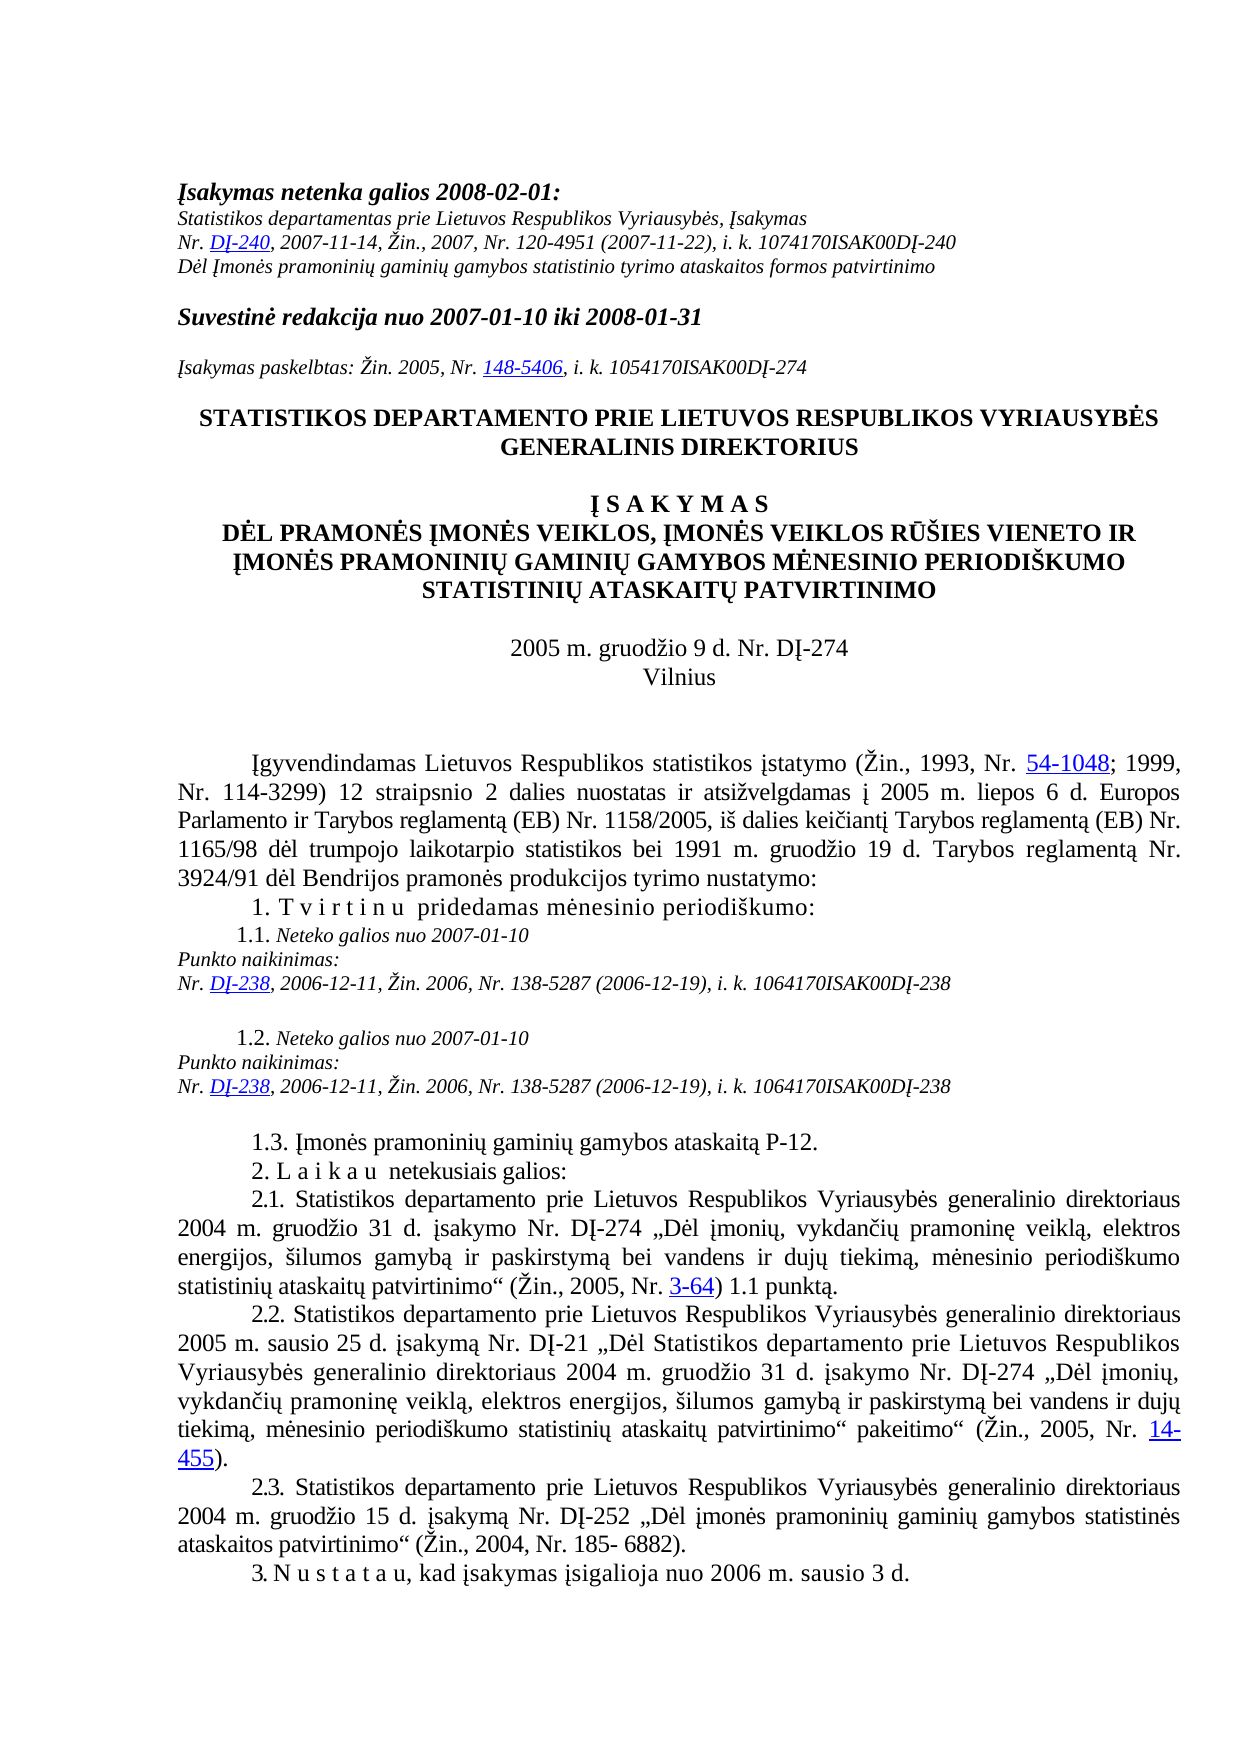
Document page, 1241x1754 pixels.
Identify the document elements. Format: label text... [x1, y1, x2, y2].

text 1.1. Neteko galios nuo 2007-01-10 [177, 921, 1181, 947]
text Vilnius [177, 662, 1181, 691]
text DĖL PRAMONĖS ĮMONĖS VEIKLOS, ĮMONĖS VEIKLOS RŪŠIES VIENETO IR ĮMONĖS PRAMONINIŲ GAMINIŲ GAMYBOS MĖNESINIO PERIODIŠKUMO STATISTINIŲ ATASKAITŲ PATVIRTINIMO [177, 518, 1181, 604]
text Dėl Įmonės pramoninių gaminių gamybos statistinio tyrimo ataskaitos formos patvirtinimo [177, 254, 1181, 278]
text Nr. DĮ-240, 2007-11-14, Žin., 2007, Nr. 120-4951 (2007-11-22), i. k. 1074170ISAK00DĮ-240 [177, 230, 1181, 254]
text Suvestinė redakcija nuo 2007-01-10 iki 2008-01-31 [177, 302, 1181, 331]
text 1.3. Įmonės pramoninių gaminių gamybos ataskaitą P-12. [177, 1127, 1181, 1156]
text 2005 m. gruodžio 9 d. Nr. DĮ-274 [177, 633, 1181, 662]
text Į S A K Y M A S [177, 489, 1181, 518]
text Įsakymas netenka galios 2008-02-01: [177, 177, 1181, 206]
text 2.2. Statistikos departamento prie Lietuvos Respublikos Vyriausybės generalinio direktoriaus 2005 m. sausio 25 d. įsakymą Nr. DĮ-21 „Dėl Statistikos departamento prie Lietuvos Respublikos Vyriausybės generalinio direktoriaus 2004 m. gruodžio 31 d. įsakymo Nr. DĮ-274 „Dėl įmonių, vykdančių pramoninę veiklą, elektros energijos, šilumos gamybą ir paskirstymą bei vandens ir dujų tiekimą, mėnesinio periodiškumo statistinių ataskaitų patvirtinimo“ pakeitimo“ (Žin., 2005, Nr. 14-455). [177, 1299, 1181, 1472]
text STATISTIKOS DEPARTAMENTO PRIE LIETUVOS RESPUBLIKOS VYRIAUSYBĖS GENERALINIS DIREKTORIUS [177, 403, 1181, 461]
text 3. Nustatau, kad įsakymas įsigalioja nuo 2006 m. sausio 3 d. [177, 1558, 1181, 1587]
text 2.3. Statistikos departamento prie Lietuvos Respublikos Vyriausybės generalinio direktoriaus 2004 m. gruodžio 15 d. įsakymą Nr. DĮ-252 „Dėl įmonės pramoninių gaminių gamybos statistinės ataskaitos patvirtinimo“ (Žin., 2004, Nr. 185- 6882). [177, 1472, 1181, 1558]
text 2. Laikau netekusiais galios: [177, 1156, 1181, 1184]
text Punkto naikinimas: [177, 947, 1181, 971]
text Nr. DĮ-238, 2006-12-11, Žin. 2006, Nr. 138-5287 (2006-12-19), i. k. 1064170ISAK00DĮ-238 [177, 1074, 1181, 1098]
text 2.1. Statistikos departamento prie Lietuvos Respublikos Vyriausybės generalinio direktoriaus 2004 m. gruodžio 31 d. įsakymo Nr. DĮ-274 „Dėl įmonių, vykdančių pramoninę veiklą, elektros energijos, šilumos gamybą ir paskirstymą bei vandens ir dujų tiekimą, mėnesinio periodiškumo statistinių ataskaitų patvirtinimo“ (Žin., 2005, Nr. 3-64) 1.1 punktą. [177, 1184, 1181, 1299]
text Įsakymas paskelbtas: Žin. 2005, Nr. 148-5406, i. k. 1054170ISAK00DĮ-274 [177, 355, 1181, 379]
text 1. Tvirtinu pridedamas mėnesinio periodiškumo: [177, 892, 1181, 921]
text 1.2. Neteko galios nuo 2007-01-10 [177, 1024, 1181, 1050]
text Nr. DĮ-238, 2006-12-11, Žin. 2006, Nr. 138-5287 (2006-12-19), i. k. 1064170ISAK00DĮ-238 [177, 971, 1181, 995]
text Įgyvendindamas Lietuvos Respublikos statistikos įstatymo (Žin., 1993, Nr. 54-1048; 1999, Nr. 114-3299) 12 straipsnio 2 dalies nuostatas ir atsižvelgdamas į 2005 m. liepos 6 d. Europos Parlamento ir Tarybos reglamentą (EB) Nr. 1158/2005, iš dalies keičiantį Tarybos reglamentą (EB) Nr. 1165/98 dėl trumpojo laikotarpio statistikos bei 1991 m. gruodžio 19 d. Tarybos reglamentą Nr. 3924/91 dėl Bendrijos pramonės produkcijos tyrimo nustatymo: [177, 748, 1181, 892]
text Statistikos departamentas prie Lietuvos Respublikos Vyriausybės, Įsakymas [177, 206, 1181, 230]
text Punkto naikinimas: [177, 1050, 1181, 1074]
